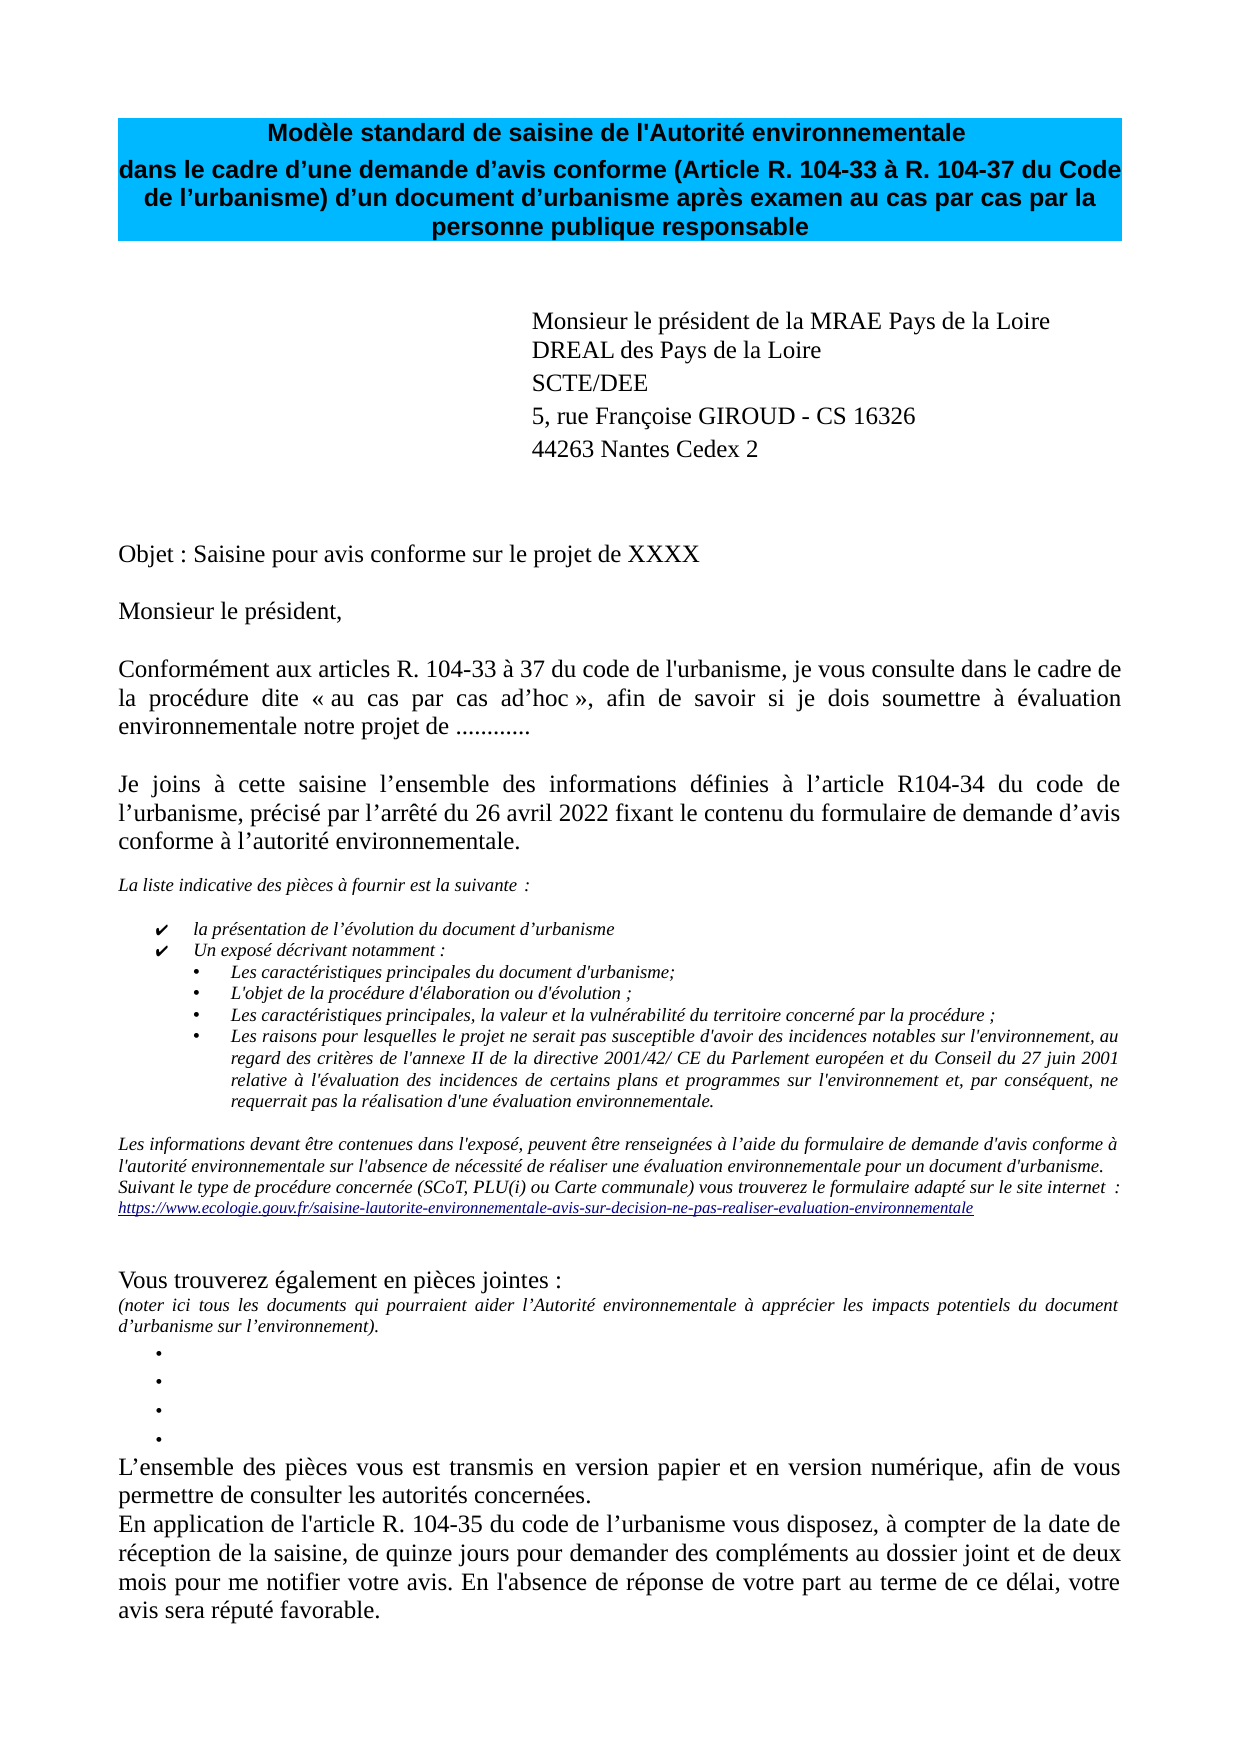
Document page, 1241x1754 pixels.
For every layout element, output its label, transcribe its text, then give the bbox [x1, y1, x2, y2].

text L’ensemble des pièces vous est transmis en version papier et en version numérique, afin de vous permettre de consulter les autorités concernées. [118, 1452, 1122, 1509]
text Suivant le type de procédure concernée (SCoT, PLU(i) ou Carte communale) vous trouverez le formulaire adapté sur le site internet : https://www.ecologie.gouv.fr/saisine-lautorite-environnementale-avis-sur-decision-ne-pas-realiser-evaluation-environnementale [118, 1176, 1122, 1217]
text Les informations devant être contenues dans l'exposé, peuvent être renseignées à l’aide du formulaire de demande d'avis conforme à l'autorité environnementale sur l'absence de nécessité de réaliser une évaluation environnementale pour un document d'urbanisme. [118, 1133, 1122, 1176]
text (noter ici tous les documents qui pourraient aider l’Autorité environnementale à apprécier les impacts potentiels du document d’urbanisme sur l’environnement). [118, 1294, 1122, 1337]
text Vous trouverez également en pièces jointes : [118, 1265, 1122, 1294]
text Je joins à cette saisine l’ensemble des informations définies à l’article R104-34 du code de l’urbanisme, précisé par l’arrêté du 26 avril 2022 fixant le contenu du formulaire de demande d’avis conforme à l’autorité environnementale. [118, 769, 1122, 855]
text Monsieur le président, [118, 596, 1122, 625]
text Conformément aux articles R. 104-33 à 37 du code de l'urbanisme, je vous consulte dans le cadre de la procédure dite « au cas par cas ad’hoc », afin de savoir si je dois soumettre à évaluation environnementale notre projet de ............ [118, 654, 1122, 740]
text En application de l'article R. 104-35 du code de l’urbanisme vous disposez, à compter de la date de réception de la saisine, de quinze jours pour demander des compléments au dossier joint et de deux mois pour me notifier votre avis. En l'absence de réponse de votre part au terme de ce délai, votre avis sera réputé favorable. [118, 1509, 1122, 1624]
text La liste indicative des pièces à fournir est la suivante : [118, 874, 1122, 896]
text DREAL des Pays de la Loire SCTE/DEE 5, rue Françoise GIROUD - CS 16326 44263 Nantes Cedex 2 [532, 335, 1122, 463]
list Les caractéristiques principales, la valeur et la vulnérabilité du territoire concerné par la procédure ; [193, 1004, 1122, 1025]
list dans le cadre d’une demande d’avis conforme (Article R. 104-33 à R. 104-37 du Code de l’urbanisme) d’un document d’urbanisme après examen au cas par cas par la personne publique responsable [118, 154, 1122, 241]
list Les raisons pour lesquelles le projet ne serait pas susceptible d'avoir des incidences notables sur l'environnement, au regard des critères de l'annexe II de la directive 2001/42/ CE du Parlement européen et du Conseil du 27 juin 2001 relative à l'évaluation des incidences de certains plans et programmes sur l'environnement et, par conséquent, ne requerrait pas la réalisation d'une évaluation environnementale. [193, 1025, 1122, 1112]
text Objet : Saisine pour avis conforme sur le projet de XXXX [118, 539, 1122, 568]
text Monsieur le président de la MRAE Pays de la Loire [532, 306, 1122, 335]
list Les caractéristiques principales du document d'urbanisme; [193, 961, 1122, 982]
list Un exposé décrivant notamment : [156, 939, 1122, 961]
list Modèle standard de saisine de l'Autorité environnementale [118, 118, 1122, 147]
list L'objet de la procédure d'élaboration ou d'évolution ; [193, 982, 1122, 1004]
list la présentation de l’évolution du document d’urbanisme [156, 917, 1122, 939]
